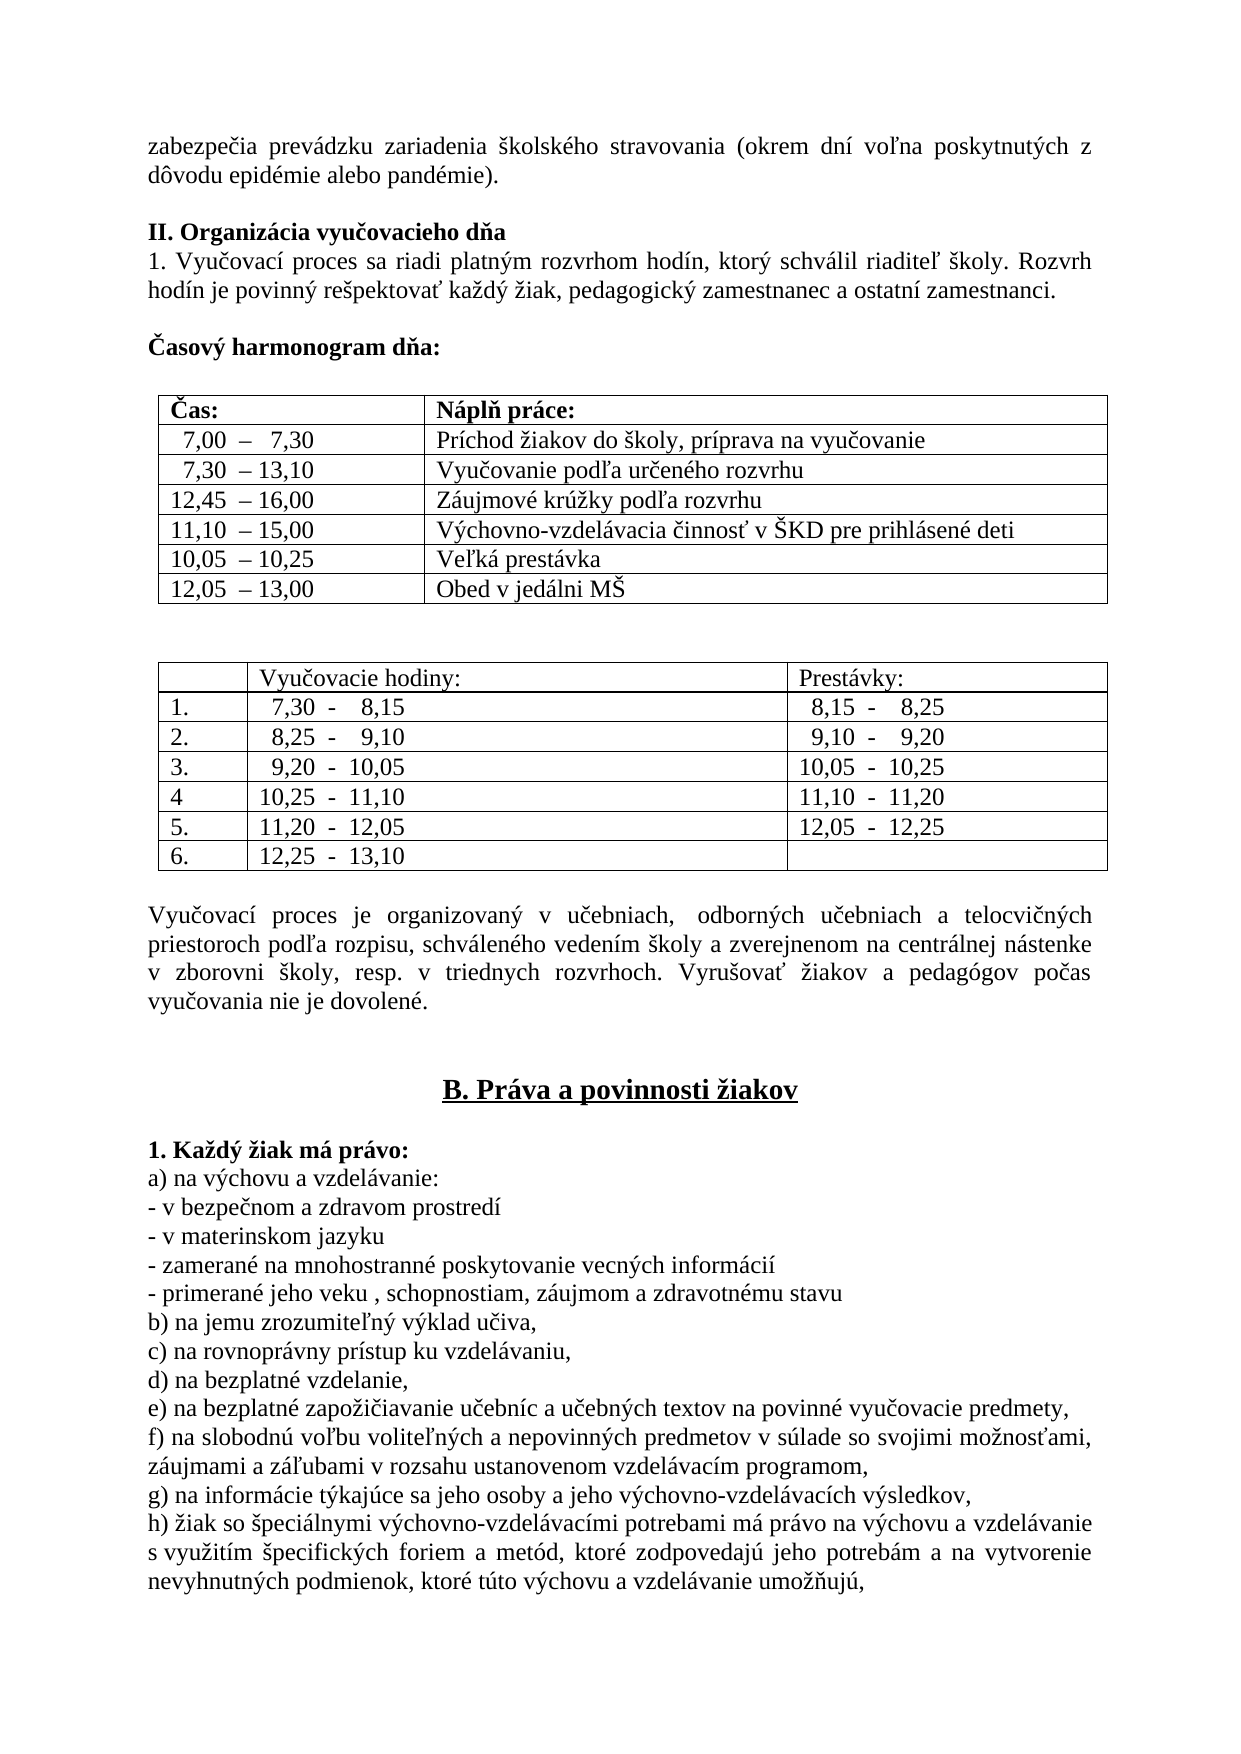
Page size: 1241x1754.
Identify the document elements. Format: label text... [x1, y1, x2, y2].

text e) na bezplatné zapožičiavanie učebníc a učebných textov na povinné vyučovacie predmety, [148, 1393, 1092, 1422]
table_cell Obed v jedálni MŠ [425, 574, 1107, 603]
table_cell Vyučovanie podľa určeného rozvrhu [425, 455, 1107, 484]
table_cell 9,20 - 10,05 [248, 752, 787, 781]
table_cell Výchovno-vzdelávacia činnosť v ŠKD pre prihlásené deti [425, 515, 1107, 543]
text - zamerané na mnohostranné poskytovanie vecných informácií [148, 1250, 1092, 1278]
table_header Prestávky: [788, 663, 1107, 691]
table_cell Veľká prestávka [425, 545, 1107, 573]
table_cell 7,00 – 7,30 [159, 425, 424, 454]
table_header Čas: [159, 396, 424, 424]
table_cell Príchod žiakov do školy, príprava na vyučovanie [425, 425, 1107, 454]
table_cell 9,10 - 9,20 [788, 722, 1107, 751]
text II. Organizácia vyučovacieho dňa [148, 217, 1092, 246]
text h) žiak so špeciálnymi výchovno-vzdelávacími potrebami má právo na výchovu a vzdelávanie s využitím špecifických foriem a metód, ktoré zodpovedajú jeho potrebám a na vytvorenie nevyhnutných podmienok, ktoré túto výchovu a vzdelávanie umožňujú, [148, 1508, 1092, 1595]
text b) na jemu zrozumiteľný výklad učiva, [148, 1307, 1092, 1336]
table_cell 8,25 - 9,10 [248, 722, 787, 751]
text - v materinskom jazyku [148, 1221, 1092, 1250]
subtitle B. Práva a povinnosti žiakov [148, 1072, 1092, 1106]
table_cell 11,10 – 15,00 [159, 515, 424, 543]
table_cell 2. [159, 722, 247, 751]
table_header Náplň práce: [425, 396, 1107, 424]
text 1. Vyučovací proces sa riadi platným rozvrhom hodín, ktorý schválil riaditeľ školy. Rozvrh hodín je povinný rešpektovať každý žiak, pedagogický zamestnanec a ostatní zamestnanci. [148, 246, 1092, 303]
table_cell [788, 841, 1107, 870]
text - v bezpečnom a zdravom prostredí [148, 1192, 1092, 1221]
text c) na rovnoprávny prístup ku vzdelávaniu, [148, 1336, 1092, 1365]
text a) na výchovu a vzdelávanie: [148, 1163, 1092, 1192]
table_cell 12,05 – 13,00 [159, 574, 424, 603]
table_cell 6. [159, 841, 247, 870]
table_cell 10,05 – 10,25 [159, 545, 424, 573]
table_cell 7,30 - 8,15 [248, 693, 787, 721]
table_cell 5. [159, 812, 247, 840]
text Časový harmonogram dňa: [148, 332, 1092, 361]
table_cell 3. [159, 752, 247, 781]
table_cell 8,15 - 8,25 [788, 693, 1107, 721]
table_cell Záujmové krúžky podľa rozvrhu [425, 485, 1107, 514]
text Vyučovací proces je organizovaný v učebniach, odborných učebniach a telocvičných priestoroch podľa rozpisu, schváleného vedením školy a zverejnenom na centrálnej nástenke v zborovni školy, resp. v triednych rozvrhoch. Vyrušovať žiakov a pedagógov počas vyučovania nie je dovolené. [148, 900, 1092, 1015]
table_cell 1. [159, 693, 247, 721]
table_header [159, 663, 247, 691]
text g) na informácie týkajúce sa jeho osoby a jeho výchovno-vzdelávacích výsledkov, [148, 1480, 1092, 1508]
text f) na slobodnú voľbu voliteľných a nepovinných predmetov v súlade so svojimi možnosťami, záujmami a záľubami v rozsahu ustanovenom vzdelávacím programom, [148, 1422, 1092, 1480]
table_cell 7,30 – 13,10 [159, 455, 424, 484]
text - primerané jeho veku , schopnostiam, záujmom a zdravotnému stavu [148, 1278, 1092, 1307]
table_cell 10,25 - 11,10 [248, 782, 787, 811]
table_cell 4 [159, 782, 247, 811]
table_cell 11,10 - 11,20 [788, 782, 1107, 811]
table_cell 11,20 - 12,05 [248, 812, 787, 840]
table_cell 10,05 - 10,25 [788, 752, 1107, 781]
text d) na bezplatné vzdelanie, [148, 1365, 1092, 1393]
text zabezpečia prevádzku zariadenia školského stravovania (okrem dní voľna poskytnutých z dôvodu epidémie alebo pandémie). [148, 131, 1092, 188]
table_cell 12,05 - 12,25 [788, 812, 1107, 840]
table_cell 12,25 - 13,10 [248, 841, 787, 870]
text 1. Každý žiak má právo: [148, 1135, 1092, 1163]
table_cell 12,45 – 16,00 [159, 485, 424, 514]
table_header Vyučovacie hodiny: [248, 663, 787, 691]
